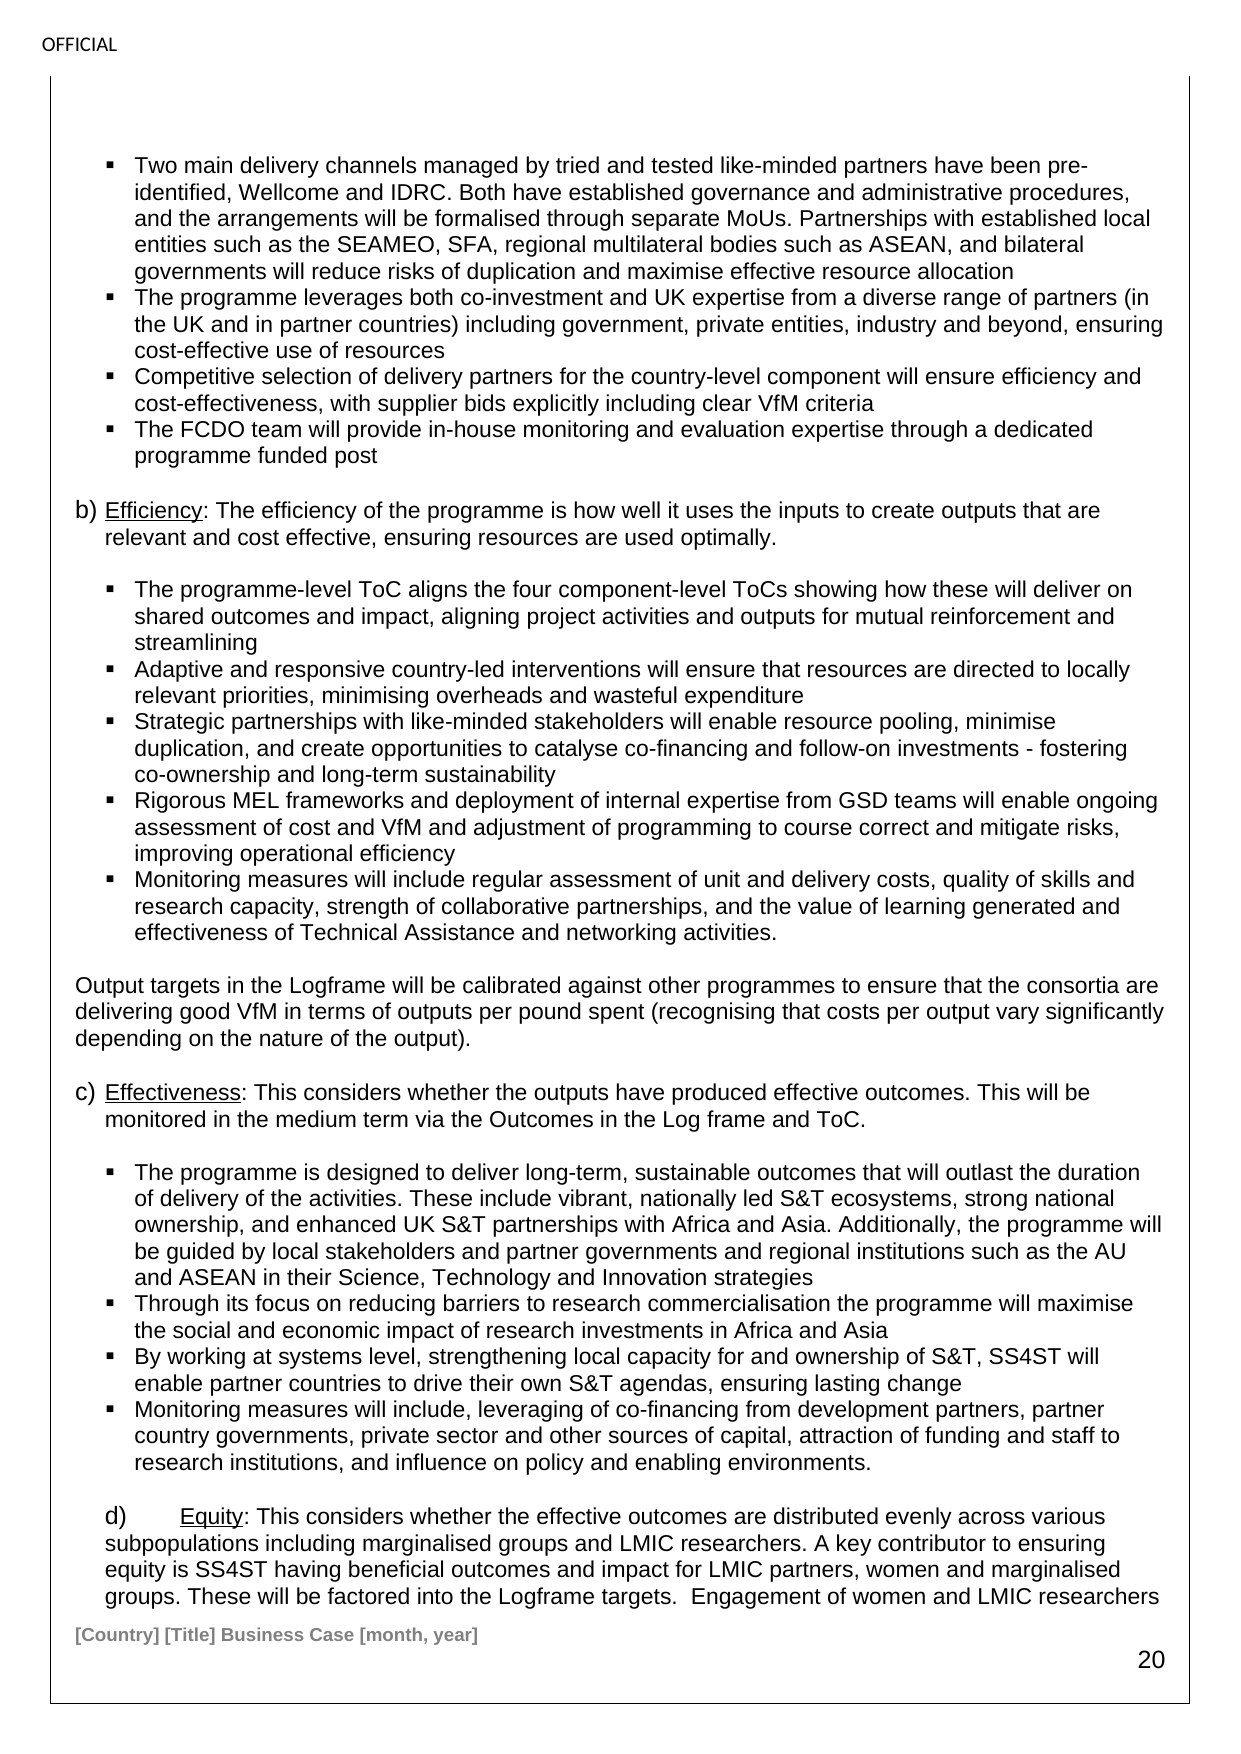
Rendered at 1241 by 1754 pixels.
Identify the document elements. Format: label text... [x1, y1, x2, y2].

list The programme leverages both co-investment and UK expertise from a diverse range of partners (in the UK and in partner countries) including government, private entities, industry and beyond, ensuring cost-effective use of resources [104, 284, 1165, 363]
list By working at systems level, strengthening local capacity for and ownership of S&T, SS4ST will enable partner countries to drive their own S&T agendas, ensuring lasting change [104, 1343, 1165, 1396]
list Adaptive and responsive country-led interventions will ensure that resources are directed to locally relevant priorities, minimising overheads and wasteful expenditure [104, 656, 1165, 708]
list The programme is designed to deliver long-term, sustainable outcomes that will outlast the duration of delivery of the activities. These include vibrant, nationally led S&T ecosystems, strong national ownership, and enhanced UK S&T partnerships with Africa and Asia. Additionally, the programme will be guided by local stakeholders and partner governments and regional institutions such as the AU and ASEAN in their Science, Technology and Innovation strategies [104, 1159, 1165, 1290]
list Effectiveness: This considers whether the outputs have produced effective outcomes. This will be monitored in the medium term via the Outcomes in the Log frame and ToC. [75, 1077, 1165, 1132]
list Rigorous MEL frameworks and deployment of internal expertise from GSD teams will enable ongoing assessment of cost and VfM and adjustment of programming to course correct and mitigate risks, improving operational efficiency [104, 787, 1165, 866]
list Efficiency: The efficiency of the programme is how well it uses the inputs to create outputs that are relevant and cost effective, ensuring resources are used optimally. [75, 495, 1178, 550]
list The FCDO team will provide in-house monitoring and evaluation expertise through a dedicated programme funded post [104, 416, 1165, 469]
text Output targets in the Logframe will be calibrated against other programmes to ensure that the consortia are delivering good VfM in terms of outputs per pound spent (recognising that costs per output vary significantly depending on the nature of the output). [75, 972, 1165, 1051]
list Competitive selection of delivery partners for the country-level component will ensure efficiency and cost-effectiveness, with supplier bids explicitly including clear VfM criteria [104, 363, 1165, 416]
list Monitoring measures will include regular assessment of unit and delivery costs, quality of skills and research capacity, strength of collaborative partnerships, and the value of learning generated and effectiveness of Technical Assistance and networking activities. [104, 866, 1165, 945]
list Through its focus on reducing barriers to research commercialisation the programme will maximise the social and economic impact of research investments in Africa and Asia [104, 1290, 1165, 1343]
list Strategic partnerships with like-minded stakeholders will enable resource pooling, minimise duplication, and create opportunities to catalyse co-financing and follow-on investments - fostering co-ownership and long-term sustainability [104, 708, 1165, 787]
list Equity: This considers whether the effective outcomes are distributed evenly across various subpopulations including marginalised groups and LMIC researchers. A key contributor to ensuring equity is SS4ST having beneficial outcomes and impact for LMIC partners, women and marginalised groups. These will be factored into the Logframe targets. Engagement of women and LMIC researchers [104, 1501, 1165, 1609]
list The programme-level ToC aligns the four component-level ToCs showing how these will deliver on shared outcomes and impact, aligning project activities and outputs for mutual reinforcement and streamlining [104, 576, 1165, 656]
list Monitoring measures will include, leveraging of co-financing from development partners, partner country governments, private sector and other sources of capital, attraction of funding and staff to research institutions, and influence on policy and enabling environments. [104, 1396, 1165, 1475]
list Two main delivery channels managed by tried and tested like-minded partners have been pre-identified, Wellcome and IDRC. Both have established governance and administrative procedures, and the arrangements will be formalised through separate MoUs. Partnerships with established local entities such as the SEAMEO, SFA, regional multilateral bodies such as ASEAN, and bilateral governments will reduce risks of duplication and maximise effective resource allocation [104, 152, 1165, 284]
